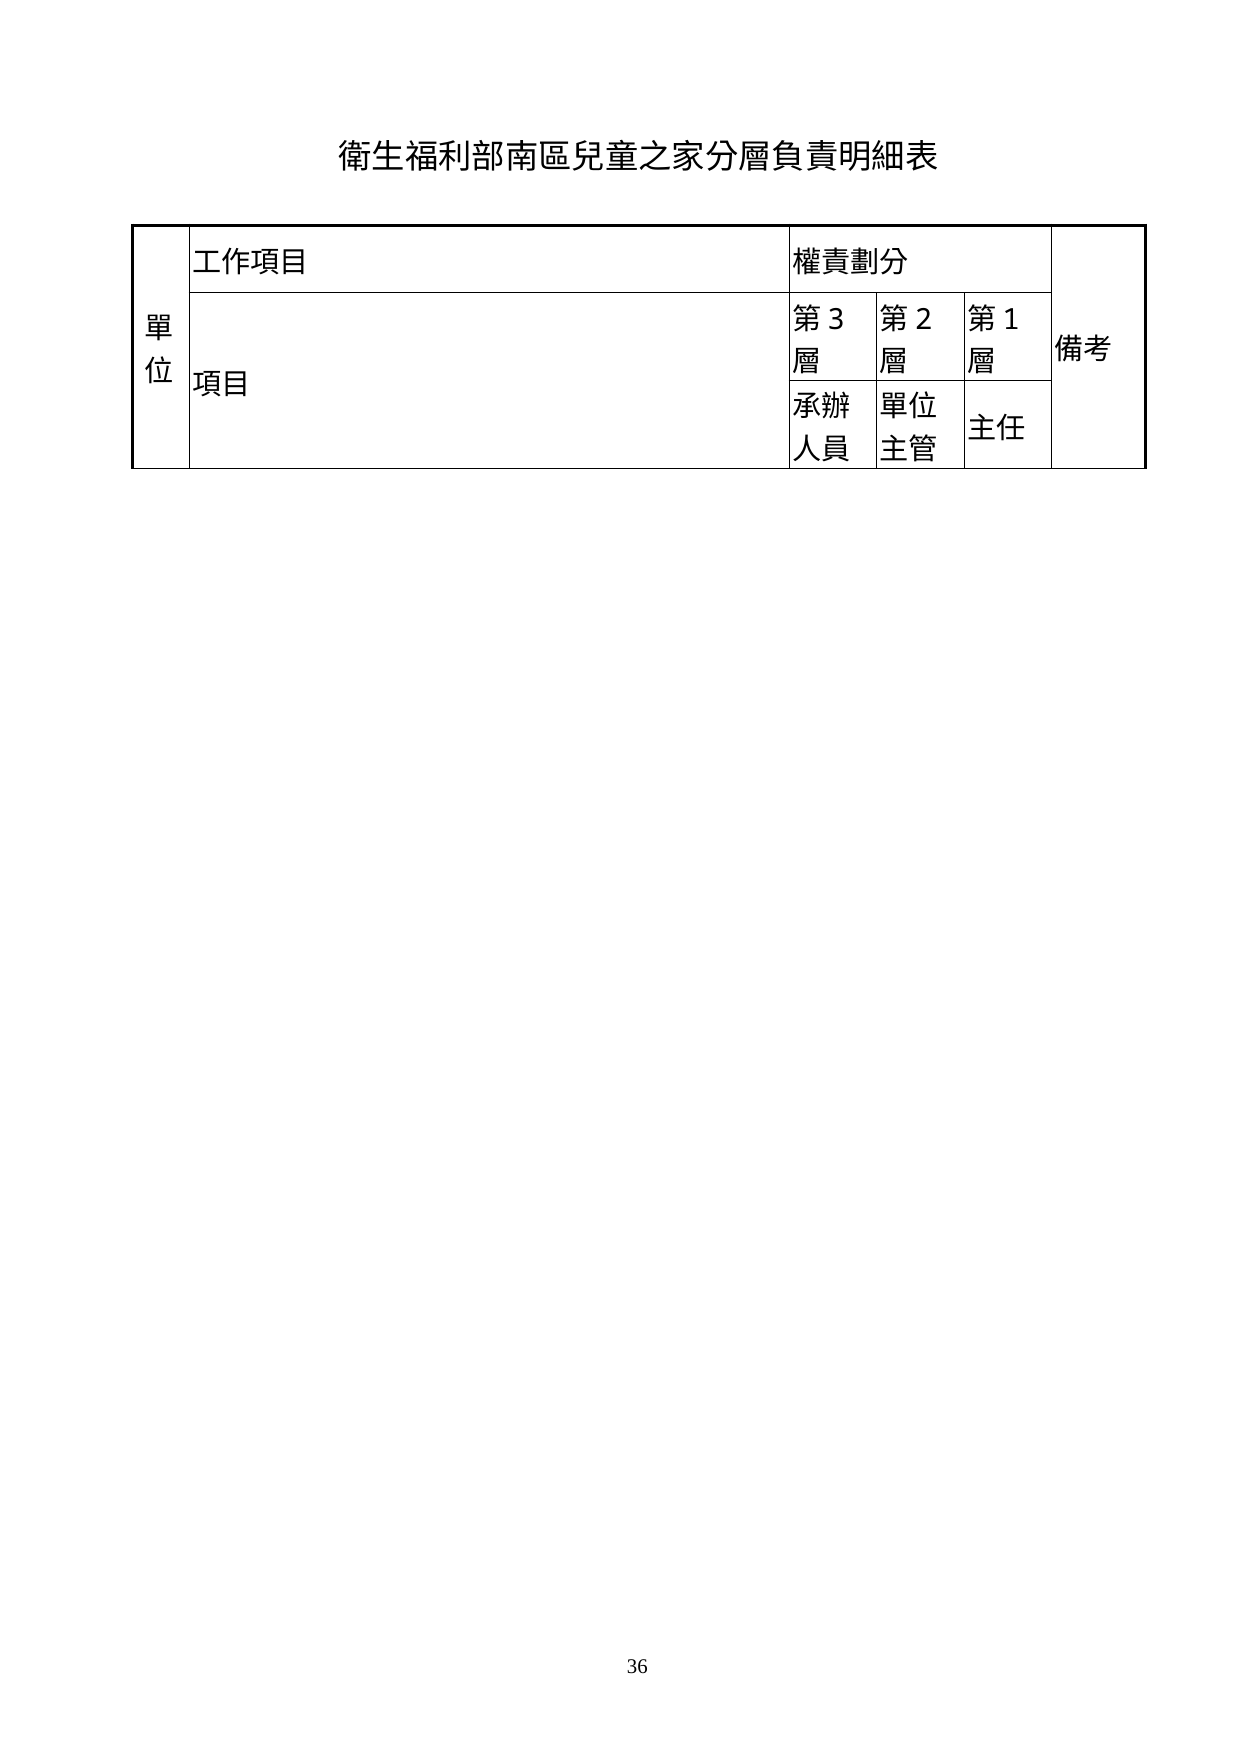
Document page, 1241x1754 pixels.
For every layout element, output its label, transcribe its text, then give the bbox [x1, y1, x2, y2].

table_header 單 位 [134, 227, 189, 468]
table_cell 第3層 [790, 293, 876, 380]
text 衛生福利部南區兒童之家分層負責明細表 [132, 130, 1144, 178]
table_cell 第1層 [965, 293, 1051, 380]
table_cell 主任 [965, 381, 1051, 468]
table_header 權責劃分 [790, 227, 1051, 292]
table_cell 第2層 [877, 293, 964, 380]
table_cell 單位 主管 [877, 381, 964, 468]
table_cell 承辦 人員 [790, 381, 876, 468]
table_header 工作項目 [190, 227, 789, 292]
table_cell 項目 [190, 293, 789, 468]
table_header 備考 [1052, 227, 1144, 468]
